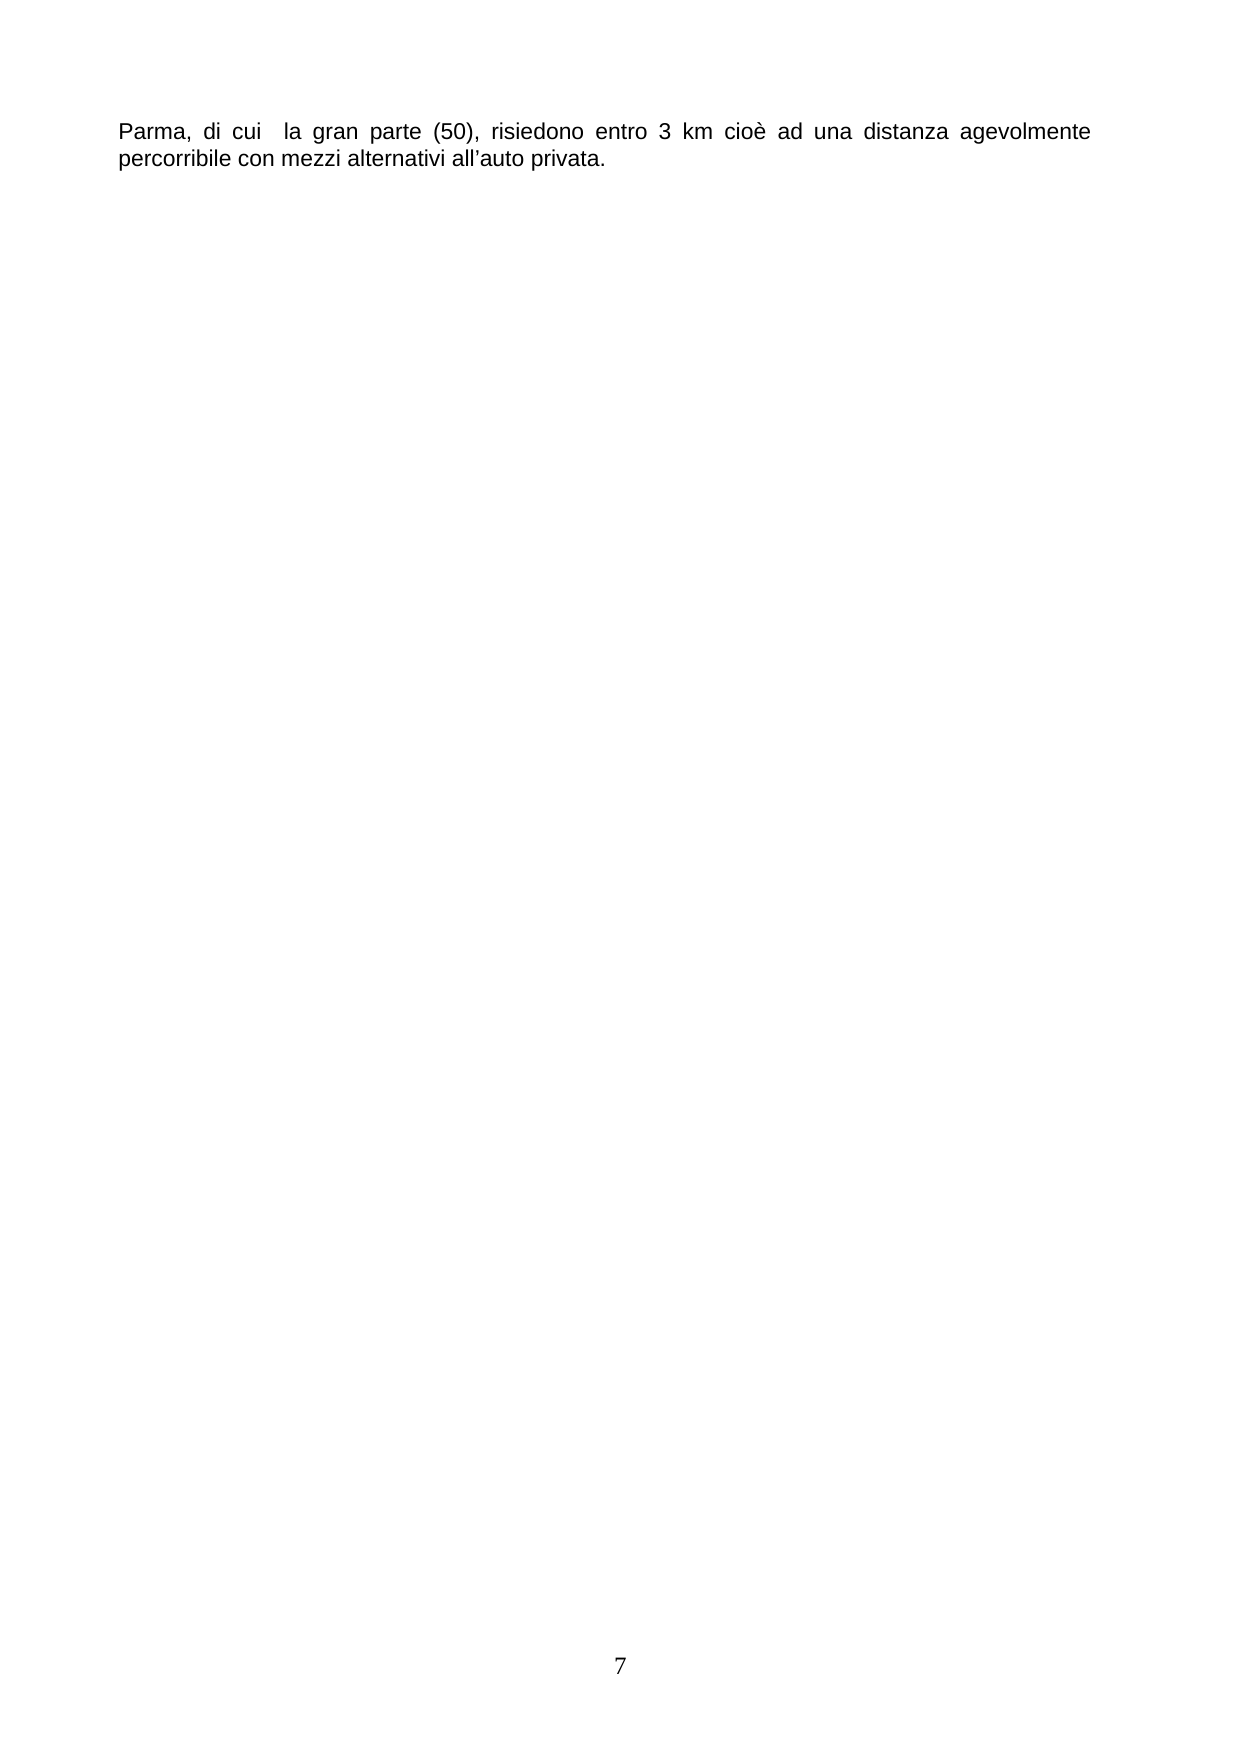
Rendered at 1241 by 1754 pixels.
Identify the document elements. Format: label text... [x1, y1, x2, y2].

text Parma, di cui la gran parte (50), risiedono entro 3 km cioè ad una distanza agevolmente percorribile con mezzi alternativi all’auto privata. [118, 118, 1092, 171]
